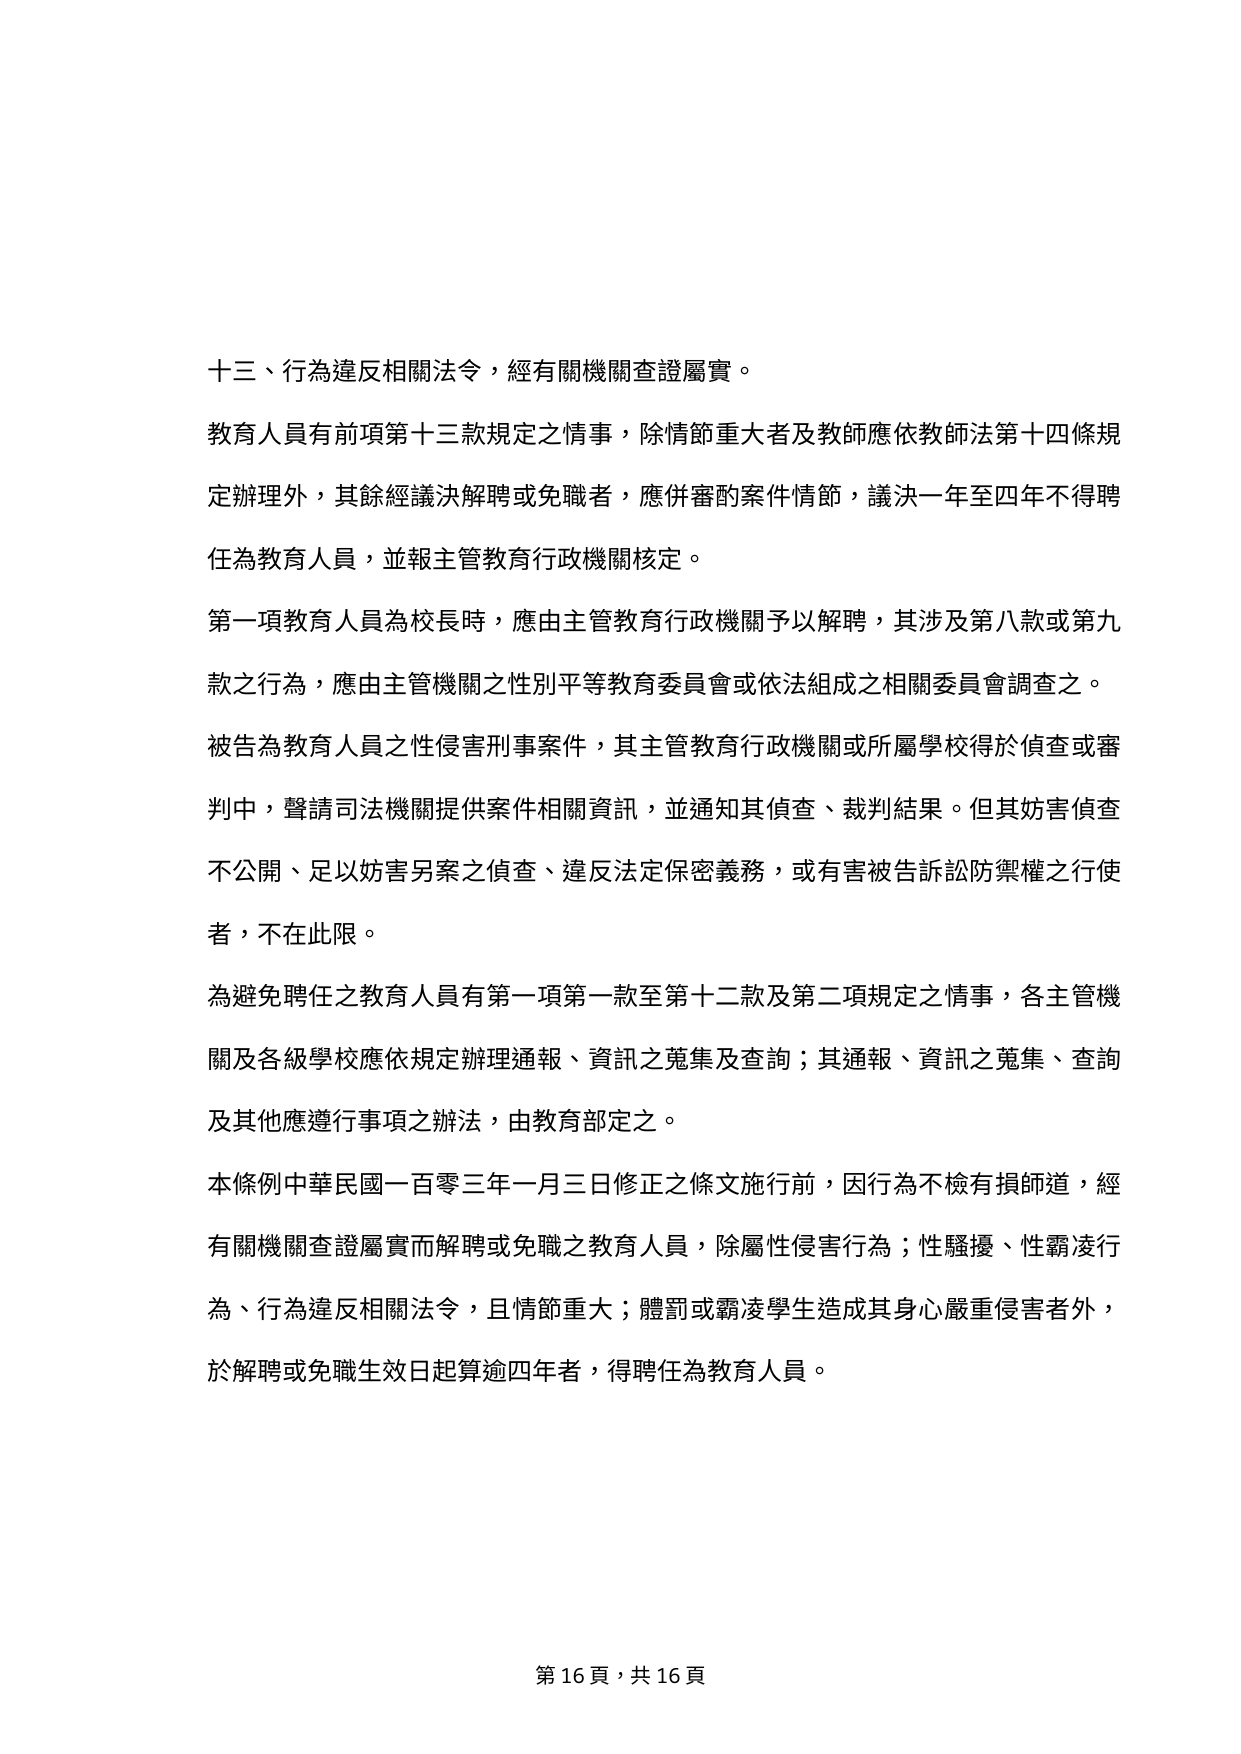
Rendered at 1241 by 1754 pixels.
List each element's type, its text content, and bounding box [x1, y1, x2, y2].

text 十三、行為違反相關法令，經有關機關查證屬實。 [207, 328, 1122, 391]
text 本條例中華民國一百零三年一月三日修正之條文施行前，因行為不檢有損師道，經有關機關查證屬實而解聘或免職之教育人員，除屬性侵害行為；性騷擾、性霸凌行為、行為違反相關法令，且情節重大；體罰或霸凌學生造成其身心嚴重侵害者外，於解聘或免職生效日起算逾四年者，得聘任為教育人員。 [207, 1141, 1122, 1391]
text 教育人員有前項第十三款規定之情事，除情節重大者及教師應依教師法第十四條規定辦理外，其餘經議決解聘或免職者，應併審酌案件情節，議決一年至四年不得聘任為教育人員，並報主管教育行政機關核定。 [207, 391, 1122, 578]
text 被告為教育人員之性侵害刑事案件，其主管教育行政機關或所屬學校得於偵查或審判中，聲請司法機關提供案件相關資訊，並通知其偵查、裁判結果。但其妨害偵查不公開、足以妨害另案之偵查、違反法定保密義務，或有害被告訴訟防禦權之行使者，不在此限。 [207, 703, 1122, 953]
text 為避免聘任之教育人員有第一項第一款至第十二款及第二項規定之情事，各主管機關及各級學校應依規定辦理通報、資訊之蒐集及查詢；其通報、資訊之蒐集、查詢及其他應遵行事項之辦法，由教育部定之。 [207, 953, 1122, 1141]
text 第一項教育人員為校長時，應由主管教育行政機關予以解聘，其涉及第八款或第九款之行為，應由主管機關之性別平等教育委員會或依法組成之相關委員會調查之。 [207, 578, 1122, 703]
